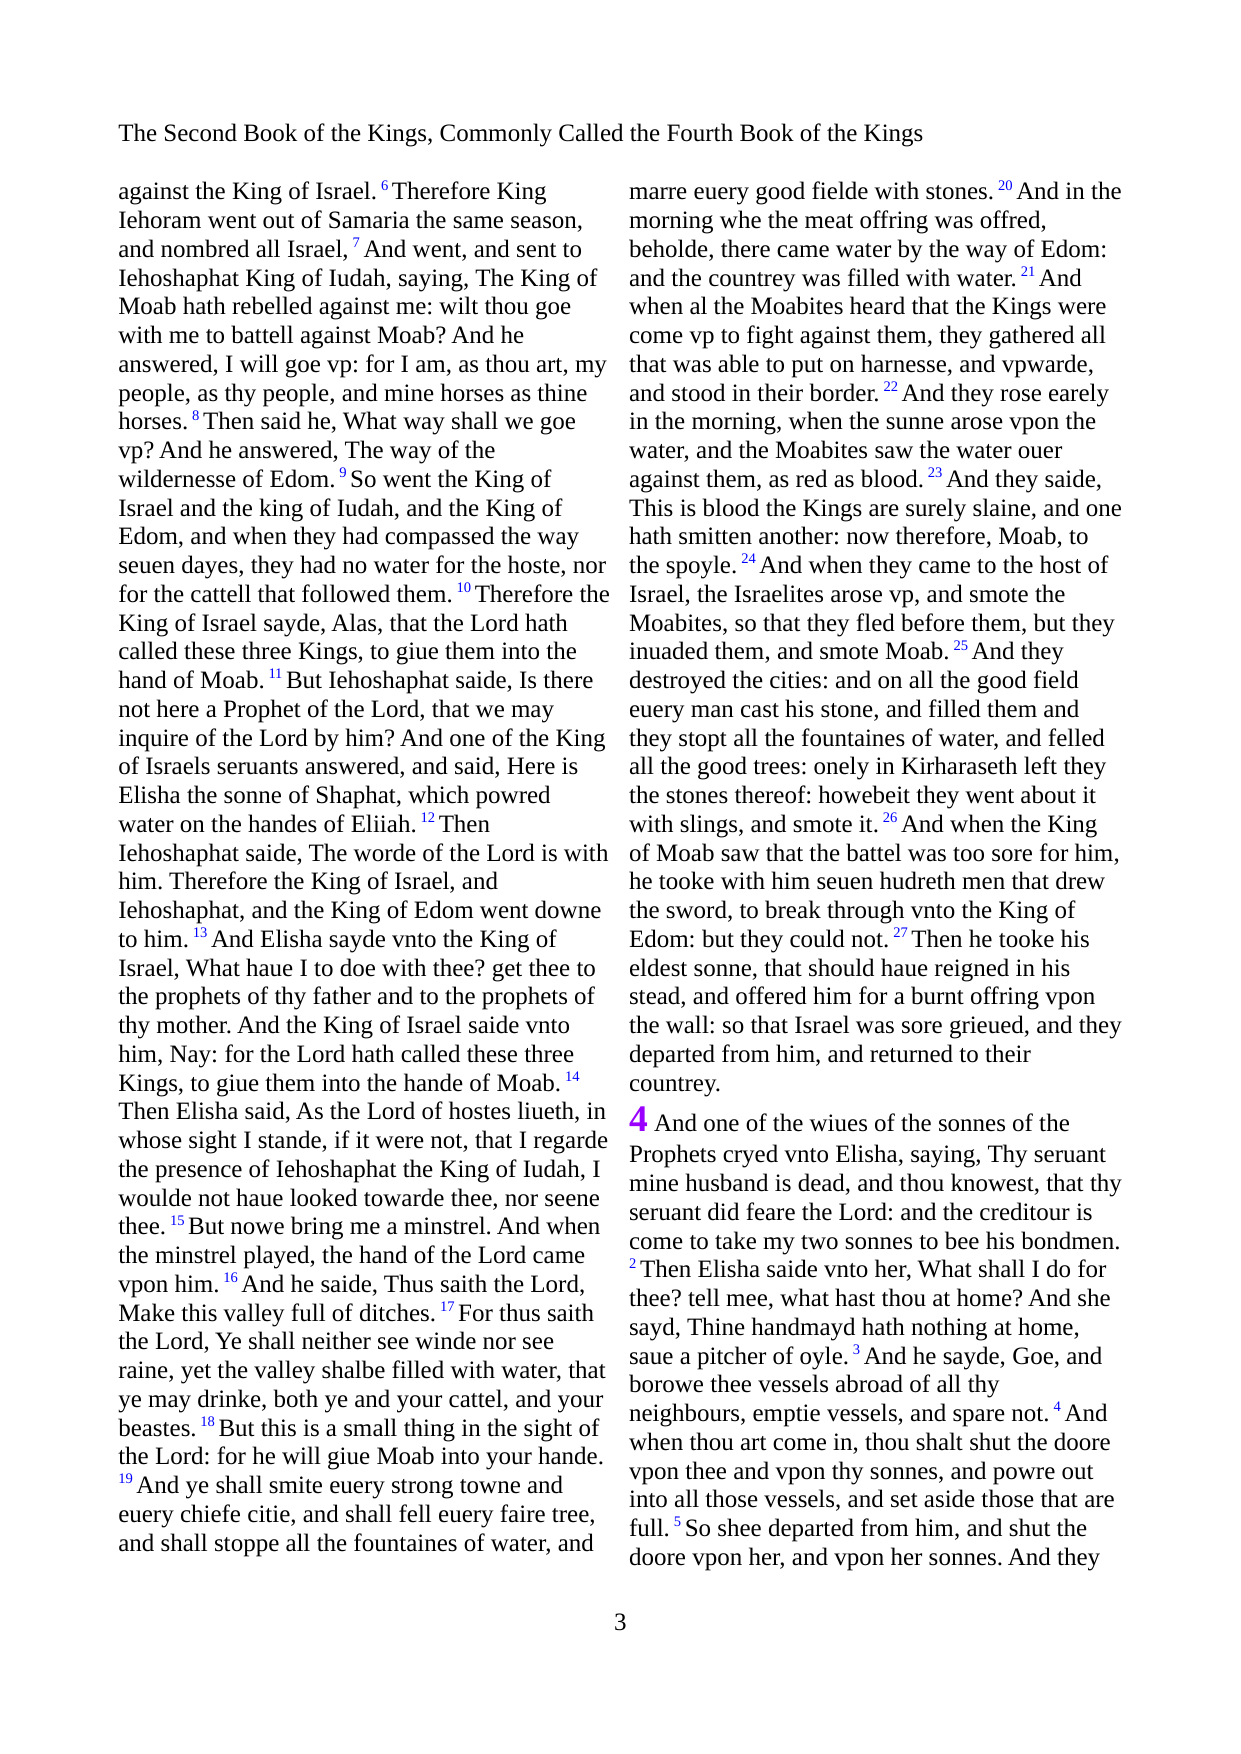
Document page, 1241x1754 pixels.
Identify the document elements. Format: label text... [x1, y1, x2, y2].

text 4 And one of the wiues of the sonnes of the Prophets cryed vnto Elisha, saying, Thy seruant mine husband is dead, and thou knowest, that thy seruant did feare the Lord: and the creditour is come to take my two sonnes to bee his bondmen. 2 Then Elisha saide vnto her, What shall I do for thee? tell mee, what hast thou at home? And she sayd, Thine handmayd hath nothing at home, saue a pitcher of oyle. 3 And he sayde, Goe, and borowe thee vessels abroad of all thy neighbours, emptie vessels, and spare not. 4 And when thou art come in, thou shalt shut the doore vpon thee and vpon thy sonnes, and powre out into all those vessels, and set aside those that are full. 5 So shee departed from him, and shut the doore vpon her, and vpon her sonnes. And they [629, 1096, 1122, 1571]
text against the King of Israel. 6 Therefore King Iehoram went out of Samaria the same season, and nombred all Israel, 7 And went, and sent to Iehoshaphat King of Iudah, saying, The King of Moab hath rebelled against me: wilt thou goe with me to battell against Moab? And he answered, I will goe vp: for I am, as thou art, my people, as thy people, and mine horses as thine horses. 8 Then said he, What way shall we goe vp? And he answered, The way of the wildernesse of Edom. 9 So went the King of Israel and the king of Iudah, and the King of Edom, and when they had compassed the way seuen dayes, they had no water for the hoste, nor for the cattell that followed them. 10 Therefore the King of Israel sayde, Alas, that the Lord hath called these three Kings, to giue them into the hand of Moab. 11 But Iehoshaphat saide, Is there not here a Prophet of the Lord, that we may inquire of the Lord by him? And one of the King of Israels seruants answered, and said, Here is Elisha the sonne of Shaphat, which powred water on the handes of Eliiah. 12 Then Iehoshaphat saide, The worde of the Lord is with him. Therefore the King of Israel, and Iehoshaphat, and the King of Edom went downe to him. 13 And Elisha sayde vnto the King of Israel, What haue I to doe with thee? get thee to the prophets of thy father and to the prophets of thy mother. And the King of Israel saide vnto him, Nay: for the Lord hath called these three Kings, to giue them into the hande of Moab. 14 Then Elisha said, As the Lord of hostes liueth, in whose sight I stande, if it were not, that I regarde the presence of Iehoshaphat the King of Iudah, I woulde not haue looked towarde thee, nor seene thee. 15 But nowe bring me a minstrel. And when the minstrel played, the hand of the Lord came vpon him. 16 And he saide, Thus saith the Lord, Make this valley full of ditches. 17 For thus saith the Lord, Ye shall neither see winde nor see raine, yet the valley shalbe filled with water, that ye may drinke, both ye and your cattel, and your beastes. 18 But this is a small thing in the sight of the Lord: for he will giue Moab into your hande. 19 And ye shall smite euery strong towne and euery chiefe citie, and shall fell euery faire tree, and shall stoppe all the fountaines of water, and [118, 176, 611, 1556]
text marre euery good fielde with stones. 20 And in the morning whe the meat offring was offred, beholde, there came water by the way of Edom: and the countrey was filled with water. 21 And when al the Moabites heard that the Kings were come vp to fight against them, they gathered all that was able to put on harnesse, and vpwarde, and stood in their border. 22 And they rose earely in the morning, when the sunne arose vpon the water, and the Moabites saw the water ouer against them, as red as blood. 23 And they saide, This is blood the Kings are surely slaine, and one hath smitten another: now therefore, Moab, to the spoyle. 24 And when they came to the host of Israel, the Israelites arose vp, and smote the Moabites, so that they fled before them, but they inuaded them, and smote Moab. 25 And they destroyed the cities: and on all the good field euery man cast his stone, and filled them and they stopt all the fountaines of water, and felled all the good trees: onely in Kirharaseth left they the stones thereof: howebeit they went about it with slings, and smote it. 26 And when the King of Moab saw that the battel was too sore for him, he tooke with him seuen hudreth men that drew the sword, to break through vnto the King of Edom: but they could not. 27 Then he tooke his eldest sonne, that should haue reigned in his stead, and offered him for a burnt offring vpon the wall: so that Israel was sore grieued, and they departed from him, and returned to their countrey. [629, 176, 1122, 1096]
